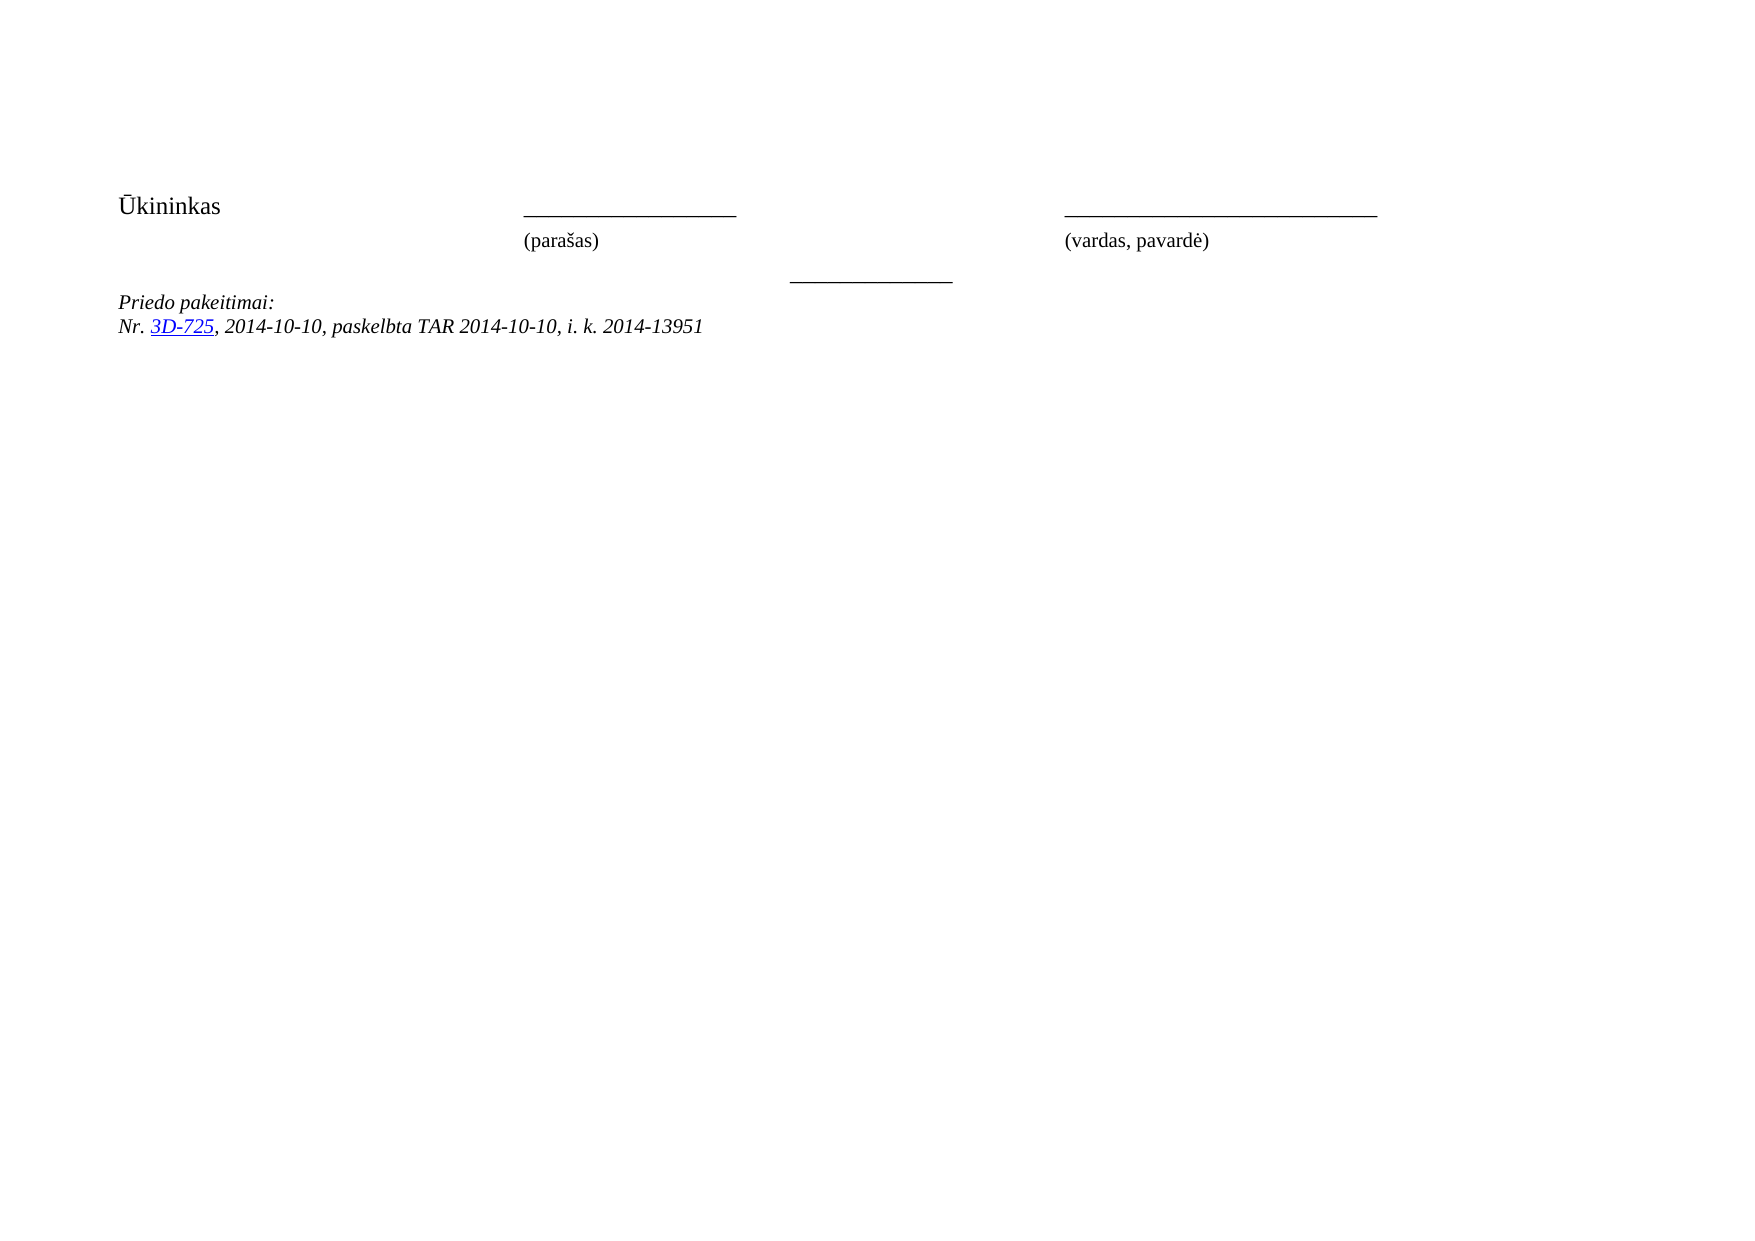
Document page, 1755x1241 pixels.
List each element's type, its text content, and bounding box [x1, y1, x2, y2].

text _____________ [118, 257, 1624, 286]
text Priedo pakeitimai: [118, 290, 1624, 314]
text Ūkininkas _________________ _________________________ [118, 191, 1624, 220]
text Nr. 3D-725, 2014-10-10, paskelbta TAR 2014-10-10, i. k. 2014-13951 [118, 314, 1624, 338]
text (parašas) (vardas, pavardė) [388, 224, 1624, 253]
